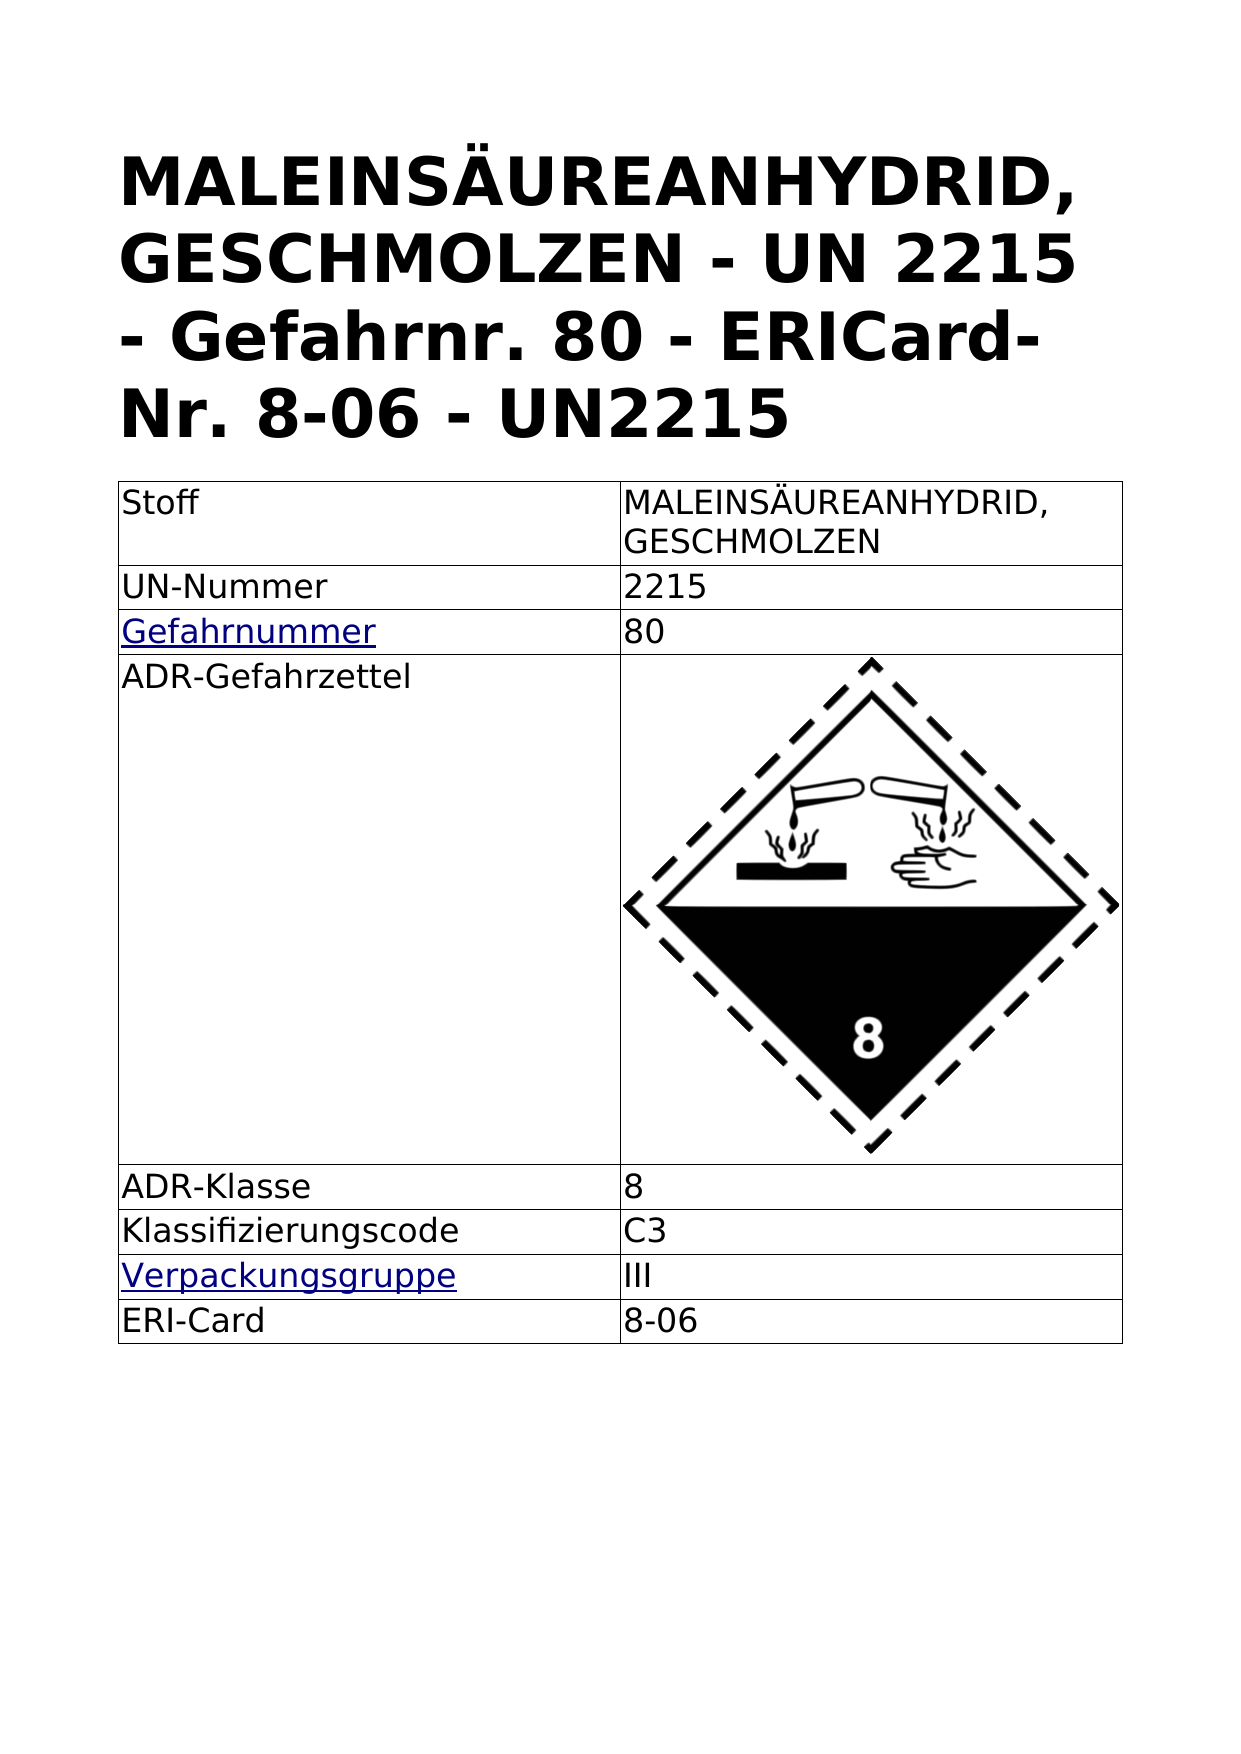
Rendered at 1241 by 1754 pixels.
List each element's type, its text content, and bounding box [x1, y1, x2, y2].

table_cell 8-06 [621, 1300, 1122, 1343]
table_cell UN-Nummer [119, 566, 620, 609]
subtitle MALEINSÄUREANHYDRID, GESCHMOLZEN - UN 2215 - Gefahrnr. 80 - ERICard-Nr. 8-06 - UN2215 [118, 143, 1122, 453]
table_header MALEINSÄUREANHYDRID, GESCHMOLZEN [621, 482, 1122, 564]
table_cell C3 [621, 1210, 1122, 1254]
table_cell Klassifizierungscode [119, 1210, 620, 1254]
table_cell ERI-Card [119, 1300, 620, 1343]
table_cell Verpackungsgruppe [119, 1255, 620, 1298]
table_cell [621, 655, 1122, 1164]
picture [622, 657, 1120, 1154]
table_cell III [621, 1255, 1122, 1298]
table_cell ADR-Klasse [119, 1165, 620, 1209]
table_cell ADR-Gefahrzettel [119, 655, 620, 1164]
table_cell 8 [621, 1165, 1122, 1209]
table_cell Gefahrnummer [119, 610, 620, 654]
table_cell 80 [621, 610, 1122, 654]
table_header Stoff [119, 482, 620, 564]
table_cell 2215 [621, 566, 1122, 609]
